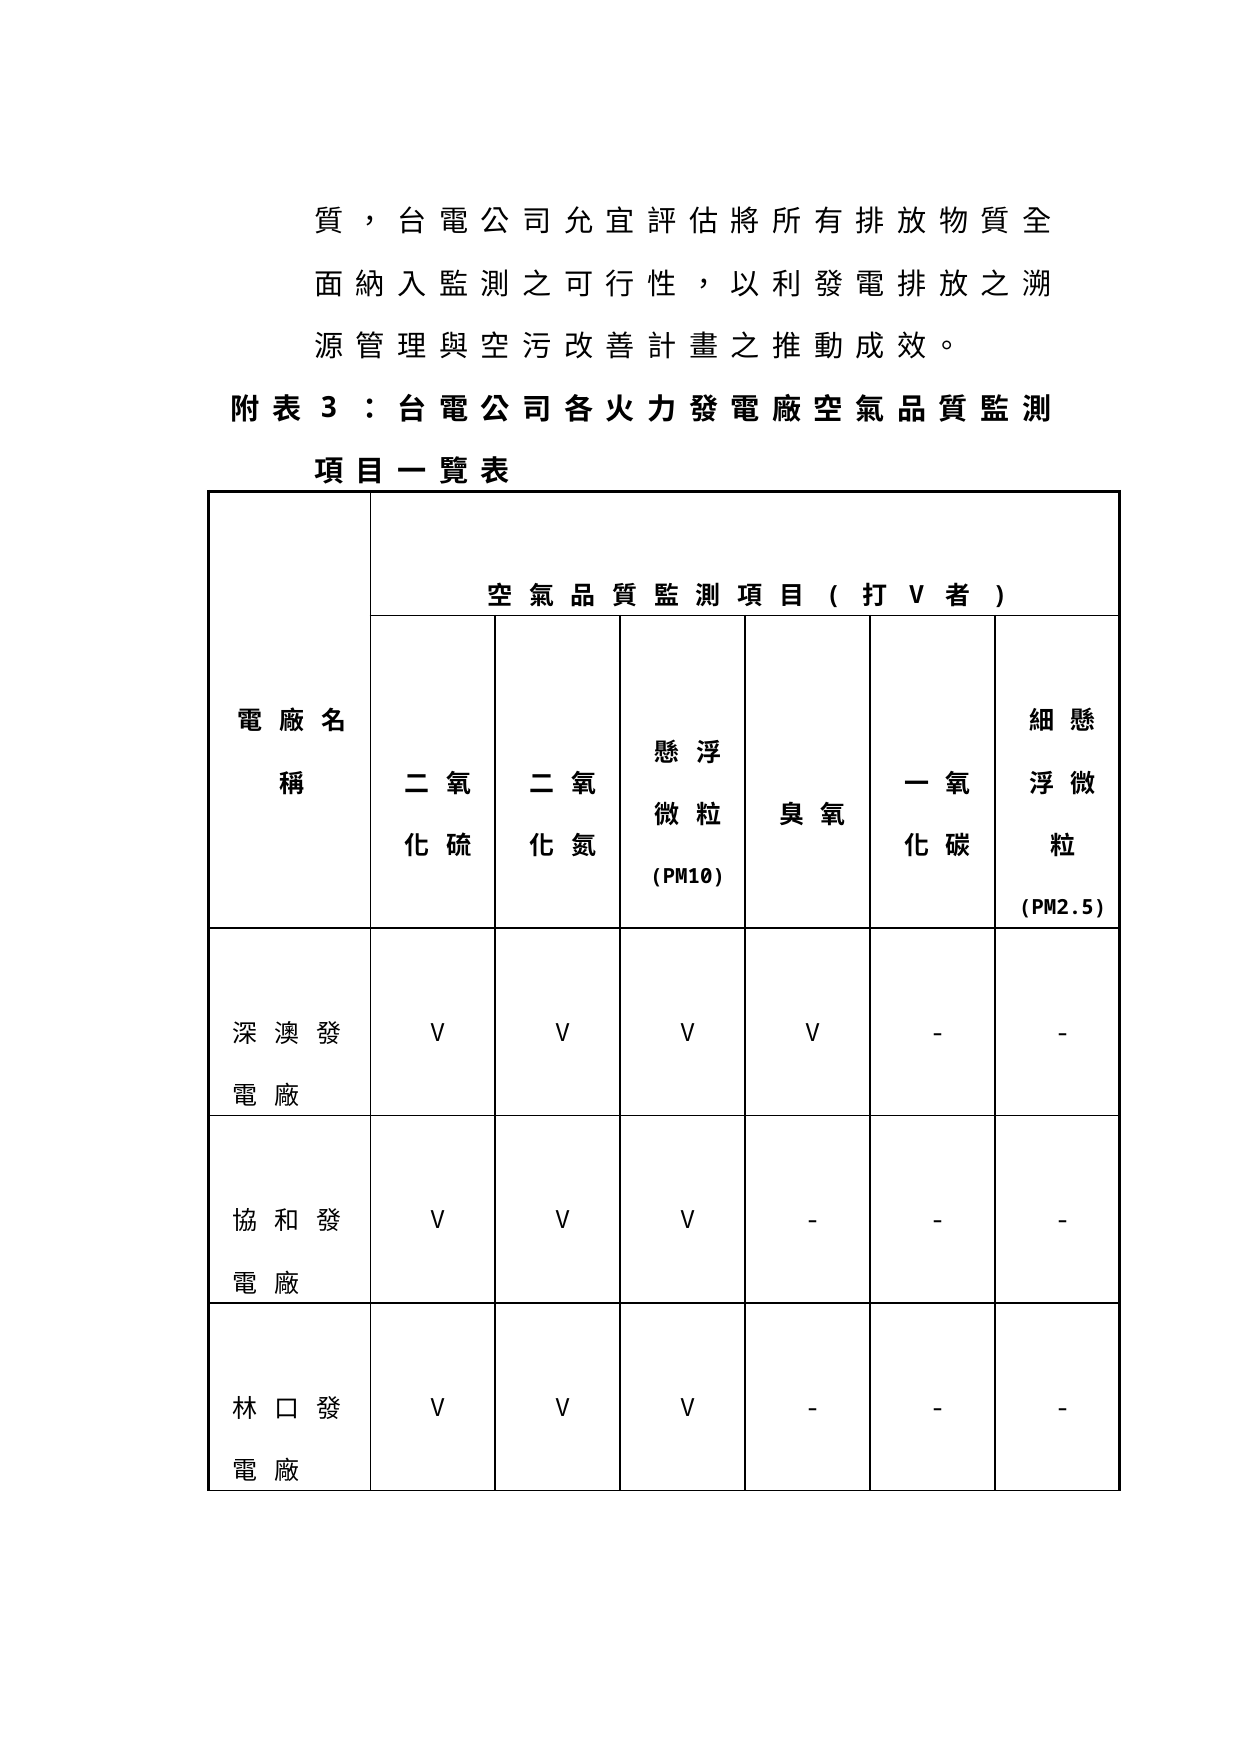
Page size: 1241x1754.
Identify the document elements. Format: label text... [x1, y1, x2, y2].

table_cell - [996, 1116, 1118, 1302]
table_cell V [496, 1304, 619, 1490]
text 質，台電公司允宜評估將所有排放物質全面納入監測之可行性，以利發電排放之溯源管理與空污改善計畫之推動成效。 [271, 177, 1058, 365]
table_cell 林口發電廠 [210, 1304, 370, 1490]
table_cell V [621, 1116, 744, 1302]
table_cell V [371, 1116, 494, 1302]
table_cell 懸浮微粒(PM10) [621, 616, 744, 927]
table_cell V [746, 929, 869, 1115]
table_cell - [871, 1304, 994, 1490]
table_cell - [871, 929, 994, 1115]
table_cell V [371, 929, 494, 1115]
table_header 空氣品質監測項目(打V者) [371, 493, 1118, 615]
table_cell 協和發電廠 [210, 1116, 370, 1302]
table_cell 二氧化硫 [371, 616, 494, 927]
table_cell 深澳發電廠 [210, 929, 370, 1115]
table_cell V [496, 1116, 619, 1302]
table_cell V [621, 1304, 744, 1490]
text 附表3：台電公司各火力發電廠空氣品質監測項目一覽表 [197, 365, 1058, 490]
table_cell V [621, 929, 744, 1115]
table_header 電廠名稱 [210, 493, 370, 927]
table_cell V [371, 1304, 494, 1490]
table_cell 細懸浮微粒(PM2.5) [996, 616, 1118, 927]
table_cell - [996, 929, 1118, 1115]
table_cell 臭氧 [746, 616, 869, 927]
table_cell 二氧化氮 [496, 616, 619, 927]
table_cell - [871, 1116, 994, 1302]
table_cell - [996, 1304, 1118, 1490]
table_cell 一氧化碳 [871, 616, 994, 927]
table_cell - [746, 1116, 869, 1302]
table_cell V [496, 929, 619, 1115]
table_cell - [746, 1304, 869, 1490]
